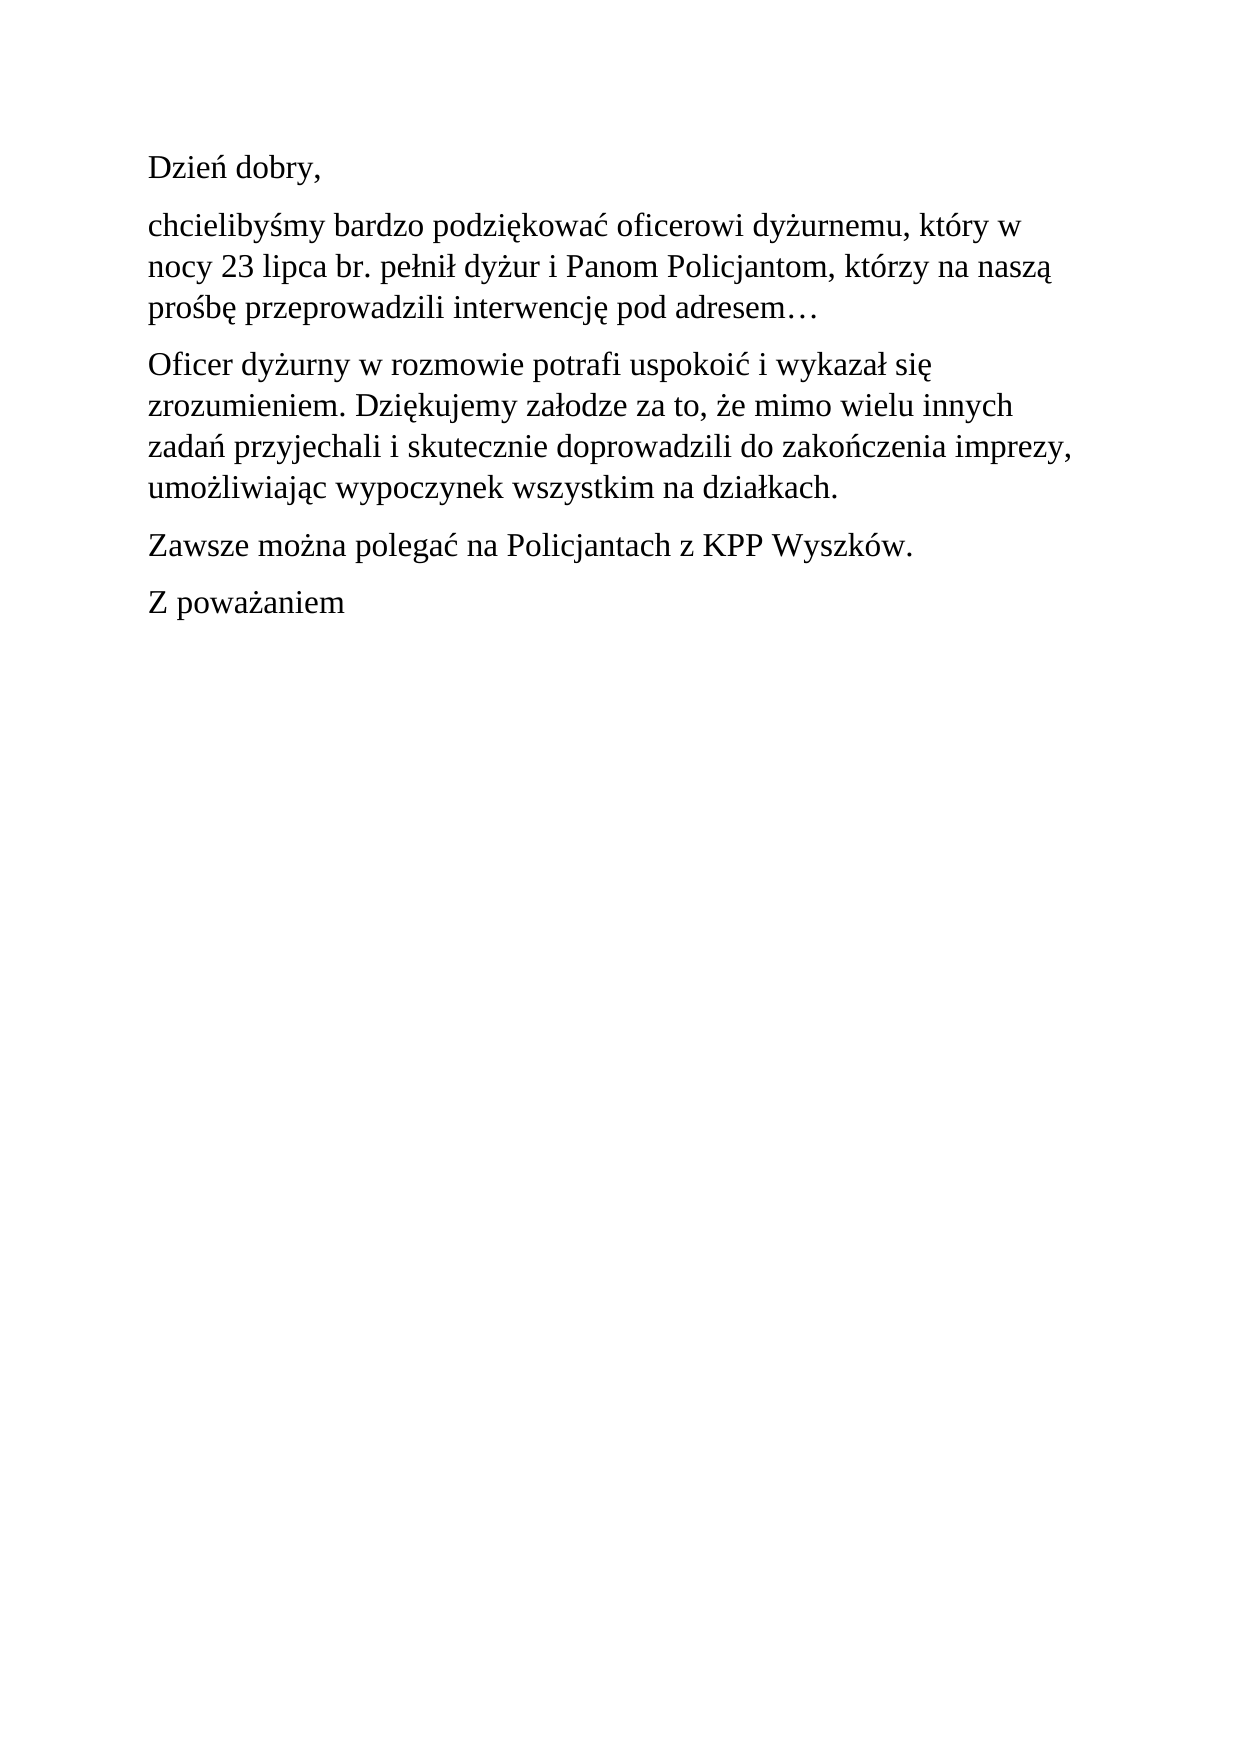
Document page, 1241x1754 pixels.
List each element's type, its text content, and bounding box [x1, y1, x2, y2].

text chcielibyśmy bardzo podziękować oficerowi dyżurnemu, który w nocy 23 lipca br. pełnił dyżur i Panom Policjantom, którzy na naszą prośbę przeprowadzili interwencję pod adresem… [148, 205, 1093, 325]
text Oficer dyżurny w rozmowie potrafi uspokoić i wykazał się zrozumieniem. Dziękujemy załodze za to, że mimo wielu innych zadań przyjechali i skutecznie doprowadzili do zakończenia imprezy, umożliwiając wypoczynek wszystkim na działkach. [148, 345, 1093, 506]
text Z poważaniem [148, 583, 1093, 621]
text Dzień dobry, [148, 148, 1093, 186]
text Zawsze można polegać na Policjantach z KPP Wyszków. [148, 525, 1093, 563]
